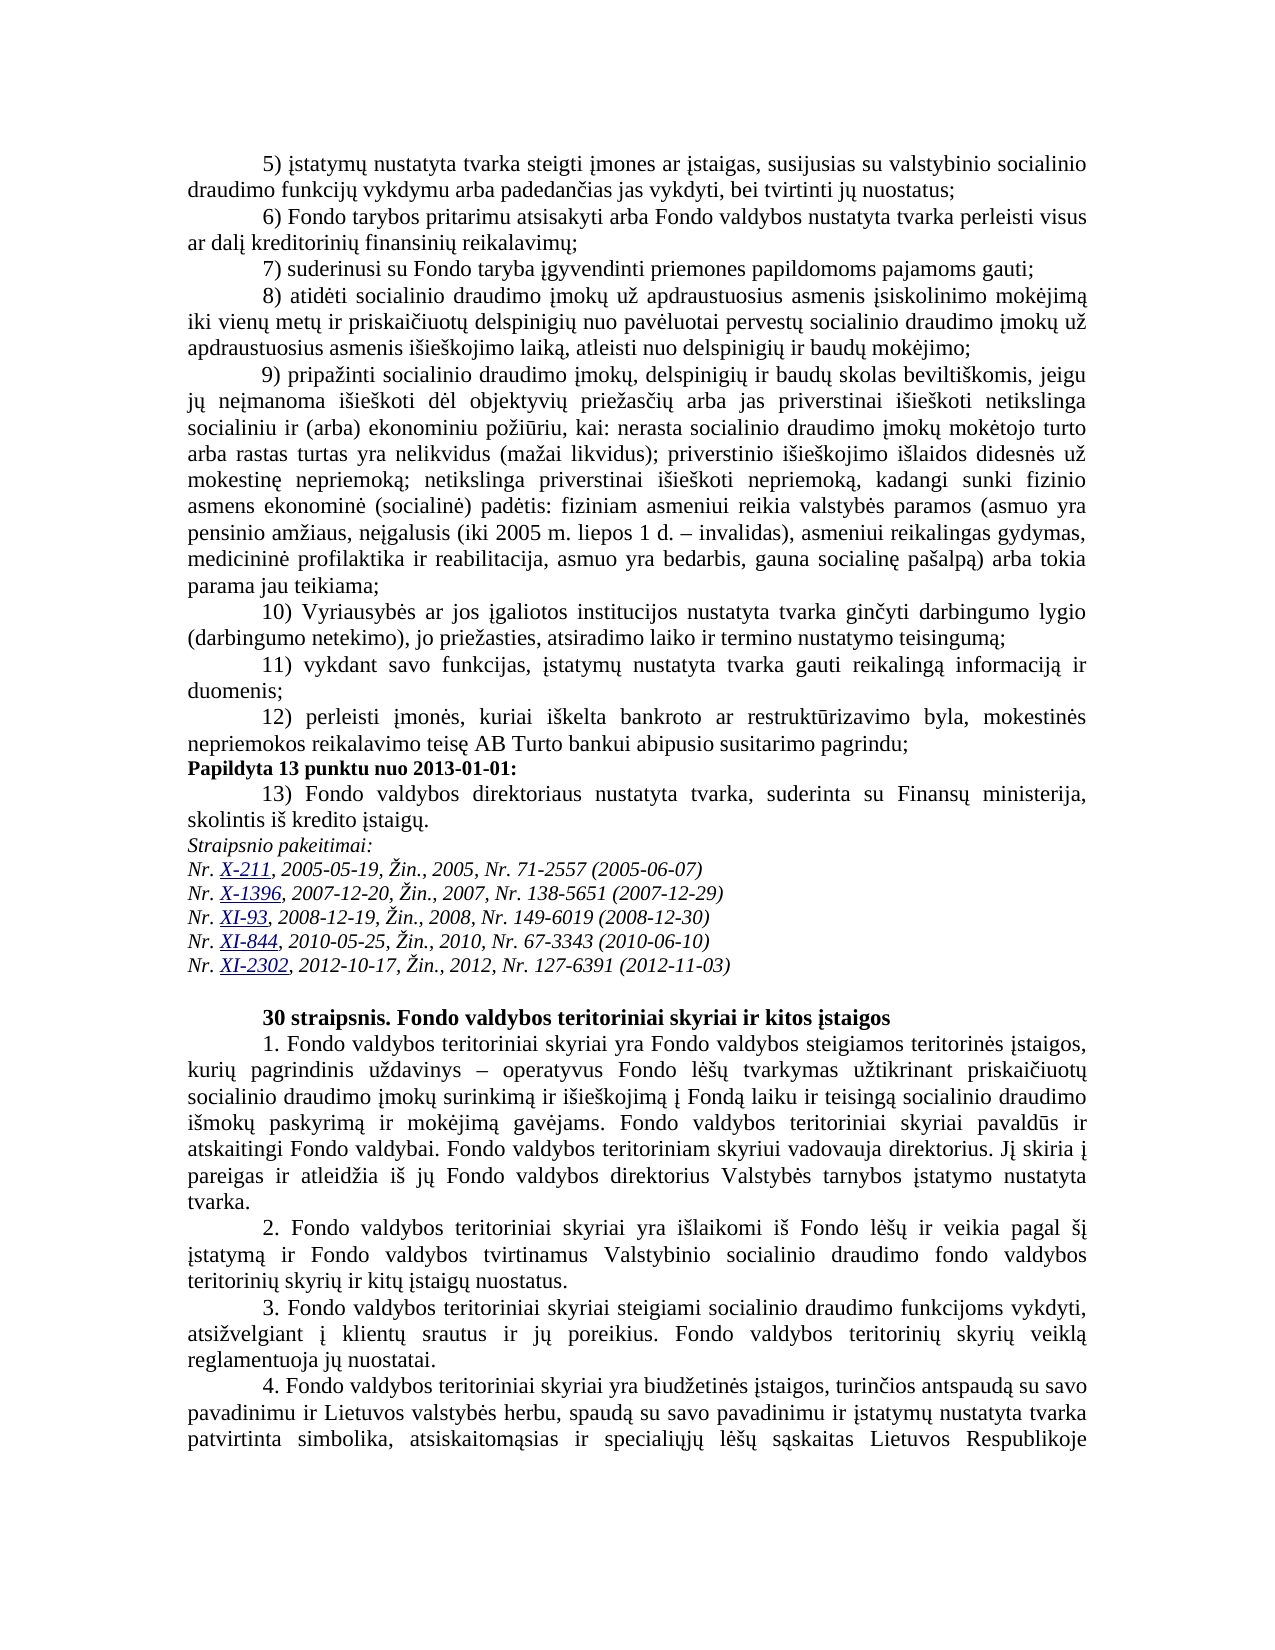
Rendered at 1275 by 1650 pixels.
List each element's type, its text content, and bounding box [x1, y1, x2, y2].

text 11) vykdant savo funkcijas, įstatymų nustatyta tvarka gauti reikalingą informaciją ir duomenis; [187, 651, 1087, 703]
text 4. Fondo valdybos teritoriniai skyriai yra biudžetinės įstaigos, turinčios antspaudą su savo pavadinimu ir Lietuvos valstybės herbu, spaudą su savo pavadinimu ir įstatymų nustatyta tvarka patvirtinta simbolika, atsiskaitomąsias ir specialiųjų lėšų sąskaitas Lietuvos Respublikoje [187, 1373, 1088, 1452]
text Straipsnio pakeitimai: [187, 833, 1088, 857]
text Papildyta 13 punktu nuo 2013-01-01: [187, 756, 1087, 780]
text 7) suderinusi su Fondo taryba įgyvendinti priemones papildomoms pajamoms gauti; [187, 255, 1088, 282]
text 12) perleisti įmonės, kuriai iškelta bankroto ar restruktūrizavimo byla, mokestinės nepriemokos reikalavimo teisę AB Turto bankui abipusio susitarimo pagrindu; [187, 703, 1087, 756]
text Nr. X-1396, 2007-12-20, Žin., 2007, Nr. 138-5651 (2007-12-29) [187, 881, 1088, 905]
text Nr. X-211, 2005-05-19, Žin., 2005, Nr. 71-2557 (2005-06-07) [187, 857, 1088, 881]
text Nr. XI-93, 2008-12-19, Žin., 2008, Nr. 149-6019 (2008-12-30) [187, 905, 1087, 929]
text 5) įstatymų nustatyta tvarka steigti įmones ar įstaigas, susijusias su valstybinio socialinio draudimo funkcijų vykdymu arba padedančias jas vykdyti, bei tvirtinti jų nuostatus; [187, 150, 1088, 203]
text 3. Fondo valdybos teritoriniai skyriai steigiami socialinio draudimo funkcijoms vykdyti, atsižvelgiant į klientų srautus ir jų poreikius. Fondo valdybos teritorinių skyrių veiklą reglamentuoja jų nuostatai. [187, 1293, 1088, 1373]
text 9) pripažinti socialinio draudimo įmokų, delspinigių ir baudų skolas beviltiškomis, jeigu jų neįmanoma išieškoti dėl objektyvių priežasčių arba jas priverstinai išieškoti netikslinga socialiniu ir (arba) ekonominiu požiūriu, kai: nerasta socialinio draudimo įmokų mokėtojo turto arba rastas turtas yra nelikvidus (mažai likvidus); priverstinio išieškojimo išlaidos didesnės už mokestinę nepriemoką; netikslinga priverstinai išieškoti nepriemoką, kadangi sunki fizinio asmens ekonominė (socialinė) padėtis: fiziniam asmeniui reikia valstybės paramos (asmuo yra pensinio amžiaus, neįgalusis (iki 2005 m. liepos 1 d. – invalidas), asmeniui reikalingas gydymas, medicininė profilaktika ir reabilitacija, asmuo yra bedarbis, gauna socialinę pašalpą) arba tokia parama jau teikiama; [187, 361, 1087, 598]
text 10) Vyriausybės ar jos įgaliotos institucijos nustatyta tvarka ginčyti darbingumo lygio (darbingumo netekimo), jo priežasties, atsiradimo laiko ir termino nustatymo teisingumą; [187, 598, 1087, 651]
text Nr. XI-2302, 2012-10-17, Žin., 2012, Nr. 127-6391 (2012-11-03) [187, 953, 1087, 977]
text 8) atidėti socialinio draudimo įmokų už apdraustuosius asmenis įsiskolinimo mokėjimą iki vienų metų ir priskaičiuotų delspinigių nuo pavėluotai pervestų socialinio draudimo įmokų už apdraustuosius asmenis išieškojimo laiką, atleisti nuo delspinigių ir baudų mokėjimo; [187, 282, 1088, 361]
text Nr. XI-844, 2010-05-25, Žin., 2010, Nr. 67-3343 (2010-06-10) [187, 929, 1087, 953]
text 30 straipsnis. Fondo valdybos teritoriniai skyriai ir kitos įstaigos [187, 1004, 1088, 1030]
text 2. Fondo valdybos teritoriniai skyriai yra išlaikomi iš Fondo lėšų ir veikia pagal šį įstatymą ir Fondo valdybos tvirtinamus Valstybinio socialinio draudimo fondo valdybos teritorinių skyrių ir kitų įstaigų nuostatus. [187, 1214, 1088, 1293]
text 1. Fondo valdybos teritoriniai skyriai yra Fondo valdybos steigiamos teritorinės įstaigos, kurių pagrindinis uždavinys – operatyvus Fondo lėšų tvarkymas užtikrinant priskaičiuotų socialinio draudimo įmokų surinkimą ir išieškojimą į Fondą laiku ir teisingą socialinio draudimo išmokų paskyrimą ir mokėjimą gavėjams. Fondo valdybos teritoriniai skyriai pavaldūs ir atskaitingi Fondo valdybai. Fondo valdybos teritoriniam skyriui vadovauja direktorius. Jį skiria į pareigas ir atleidžia iš jų Fondo valdybos direktorius Valstybės tarnybos įstatymo nustatyta tvarka. [187, 1030, 1088, 1214]
text 13) Fondo valdybos direktoriaus nustatyta tvarka, suderinta su Finansų ministerija, skolintis iš kredito įstaigų. [187, 780, 1087, 833]
text 6) Fondo tarybos pritarimu atsisakyti arba Fondo valdybos nustatyta tvarka perleisti visus ar dalį kreditorinių finansinių reikalavimų; [187, 203, 1088, 255]
